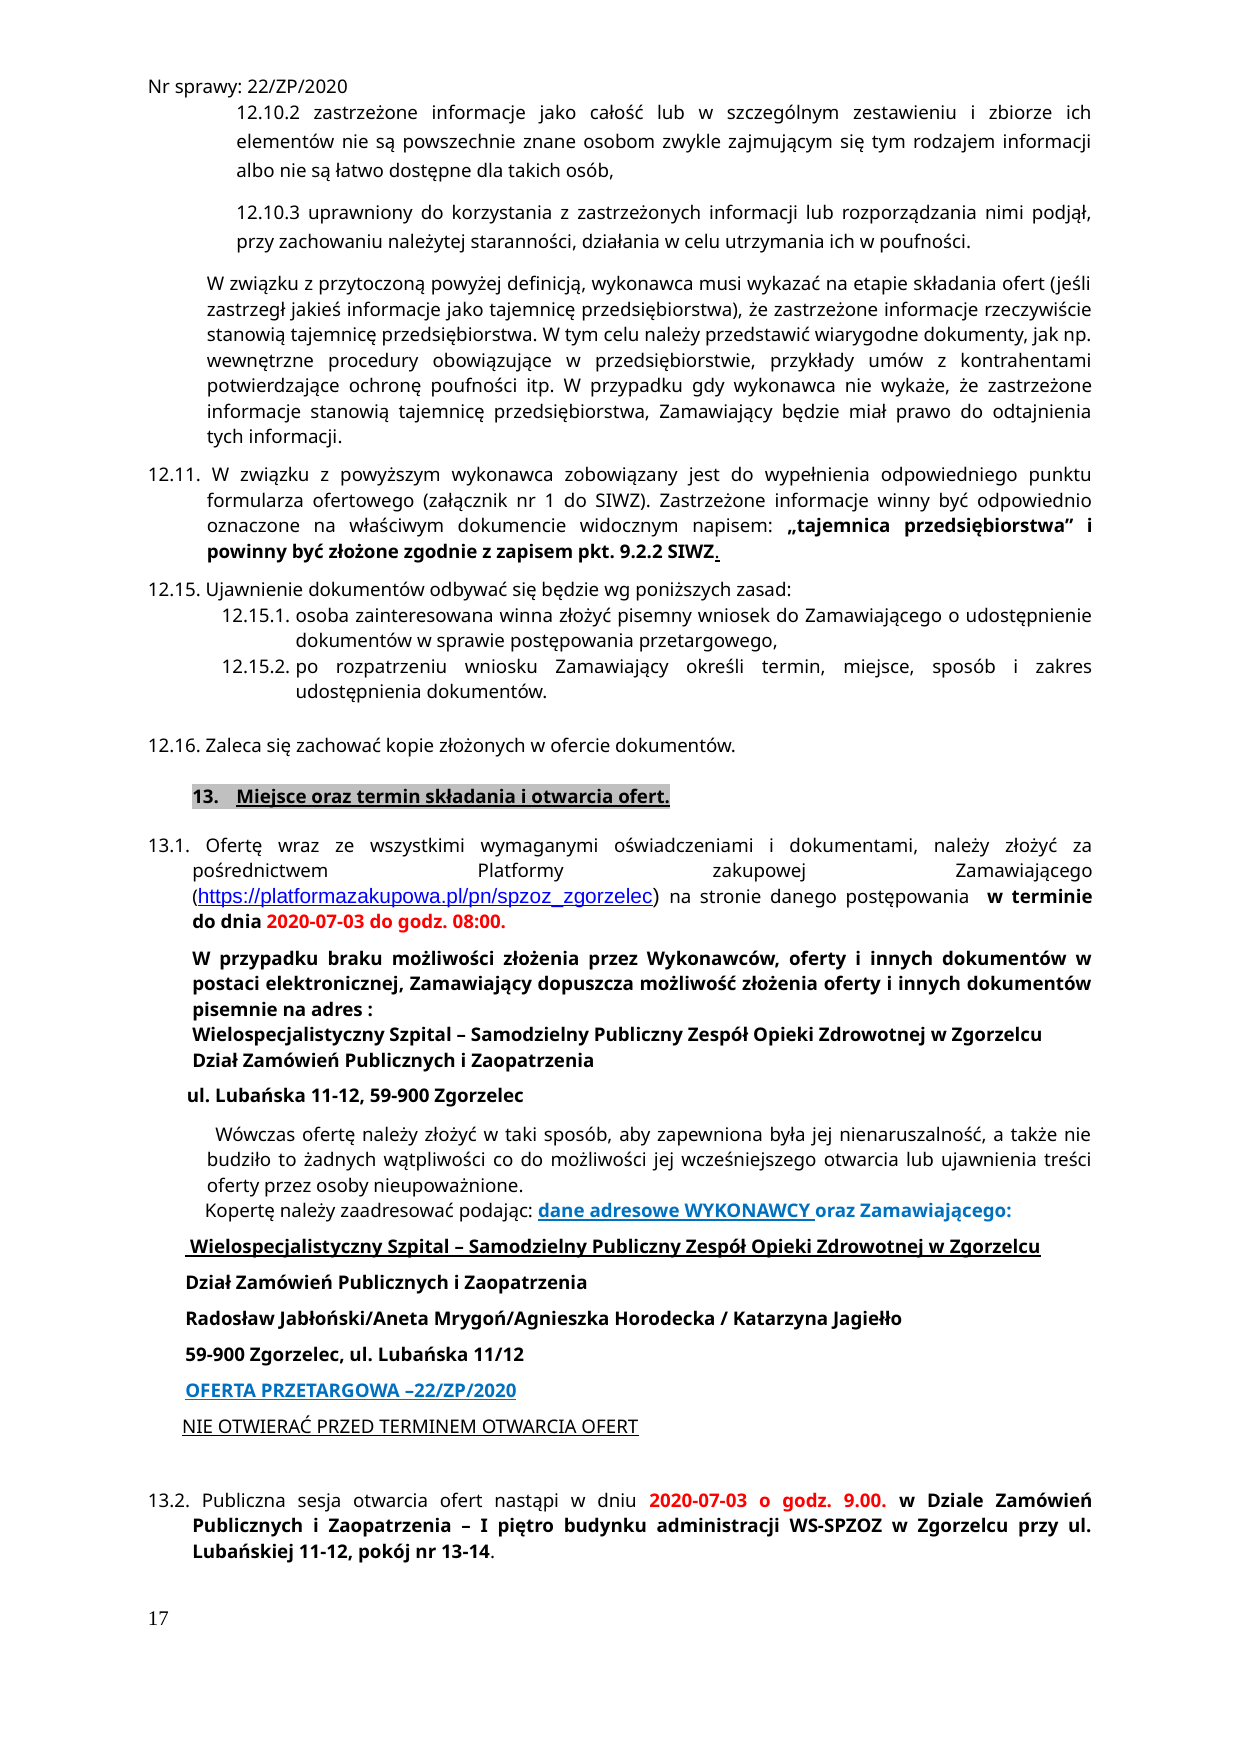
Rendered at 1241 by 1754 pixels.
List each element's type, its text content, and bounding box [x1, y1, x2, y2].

list po rozpatrzeniu wniosku Zamawiający określi termin, miejsce, sposób i zakres udostępnienia dokumentów. [221, 653, 1093, 704]
text Radosław Jabłoński/Aneta Mrygoń/Agnieszka Horodecka / Katarzyna Jagiełło [185, 1305, 1093, 1331]
text Dział Zamówień Publicznych i Zaopatrzenia [185, 1269, 1093, 1295]
text 12.10.2 zastrzeżone informacje jako całość lub w szczególnym zestawieniu i zbiorze ich elementów nie są powszechnie znane osobom zwykle zajmującym się tym rodzajem informacji albo nie są łatwo dostępne dla takich osób, [236, 99, 1093, 183]
text ul. Lubańska 11-12, 59-900 Zgorzelec [148, 1083, 1093, 1108]
list 12.11. W związku z powyższym wykonawca zobowiązany jest do wypełnienia odpowiedniego punktu formularza ofertowego (załącznik nr 1 do SIWZ). Zastrzeżone informacje winny być odpowiednio oznaczone na właściwym dokumencie widocznym napisem: „tajemnica przedsiębiorstwa” i powinny być złożone zgodnie z zapisem pkt. 9.2.2 SIWZ. [148, 462, 1093, 564]
text 12.10.3 uprawniony do korzystania z zastrzeżonych informacji lub rozporządzania nimi podjął, przy zachowaniu należytej staranności, działania w celu utrzymania ich w poufności. [236, 199, 1093, 254]
list W związku z przytoczoną powyżej definicją, wykonawca musi wykazać na etapie składania ofert (jeśli zastrzegł jakieś informacje jako tajemnicę przedsiębiorstwa), że zastrzeżone informacje rzeczywiście stanowią tajemnicę przedsiębiorstwa. W tym celu należy przedstawić wiarygodne dokumenty, jak np. wewnętrzne procedury obowiązujące w przedsiębiorstwie, przykłady umów z kontrahentami potwierdzające ochronę poufności itp. W przypadku gdy wykonawca nie wykaże, że zastrzeżone informacje stanowią tajemnicę przedsiębiorstwa, Zamawiający będzie miał prawo do odtajnienia tych informacji. [148, 271, 1093, 449]
list osoba zainteresowana winna złożyć pisemny wniosek do Zamawiającego o udostępnienie dokumentów w sprawie postępowania przetargowego, [221, 602, 1093, 653]
list Wielospecjalistyczny Szpital – Samodzielny Publiczny Zespół Opieki Zdrowotnej w Zgorzelcu [148, 1021, 1093, 1047]
text 13.2. Publiczna sesja otwarcia ofert nastąpi w dniu 2020-07-03 o godz. 9.00. w Dziale Zamówień Publicznych i Zaopatrzenia – I piętro budynku administracji WS-SPZOZ w Zgorzelcu przy ul. Lubańskiej 11-12, pokój nr 13-14. [148, 1487, 1093, 1563]
text W przypadku braku możliwości złożenia przez Wykonawców, oferty i innych dokumentów w postaci elektronicznej, Zamawiający dopuszcza możliwość złożenia oferty i innych dokumentów pisemnie na adres : [148, 945, 1093, 1021]
list 12.16. Zaleca się zachować kopie złożonych w ofercie dokumentów. [148, 733, 1093, 758]
text Wówczas ofertę należy złożyć w taki sposób, aby zapewniona była jej nienaruszalność, a także nie budziło to żadnych wątpliwości co do możliwości jej wcześniejszego otwarcia lub ujawnienia treści oferty przez osoby nieupoważnione. [148, 1121, 1093, 1197]
text Wielospecjalistyczny Szpital – Samodzielny Publiczny Zespół Opieki Zdrowotnej w Zgorzelcu [148, 1233, 1093, 1259]
text 13.1. Ofertę wraz ze wszystkimi wymaganymi oświadczeniami i dokumentami, należy złożyć za pośrednictwem Platformy zakupowej Zamawiającego (https://platformazakupowa.pl/pn/spzoz_zgorzelec) na stronie danego postępowania w terminie do dnia 2020-07-03 do godz. 08:00. [148, 832, 1093, 934]
text Kopertę należy zaadresować podając: dane adresowe WYKONAWCY oraz Zamawiającego: [185, 1197, 1093, 1223]
text NIE OTWIERAĆ PRZED TERMINEM OTWARCIA OFERT [148, 1413, 1093, 1438]
list Dział Zamówień Publicznych i Zaopatrzenia [148, 1047, 1093, 1072]
list Miejsce oraz termin składania i otwarcia ofert. [192, 784, 1093, 809]
text 59-900 Zgorzelec, ul. Lubańska 11/12 [185, 1341, 1093, 1367]
text 12.15. Ujawnienie dokumentów odbywać się będzie wg poniższych zasad: [148, 576, 1093, 602]
text OFERTA PRZETARGOWA –22/ZP/2020 [185, 1377, 1093, 1403]
